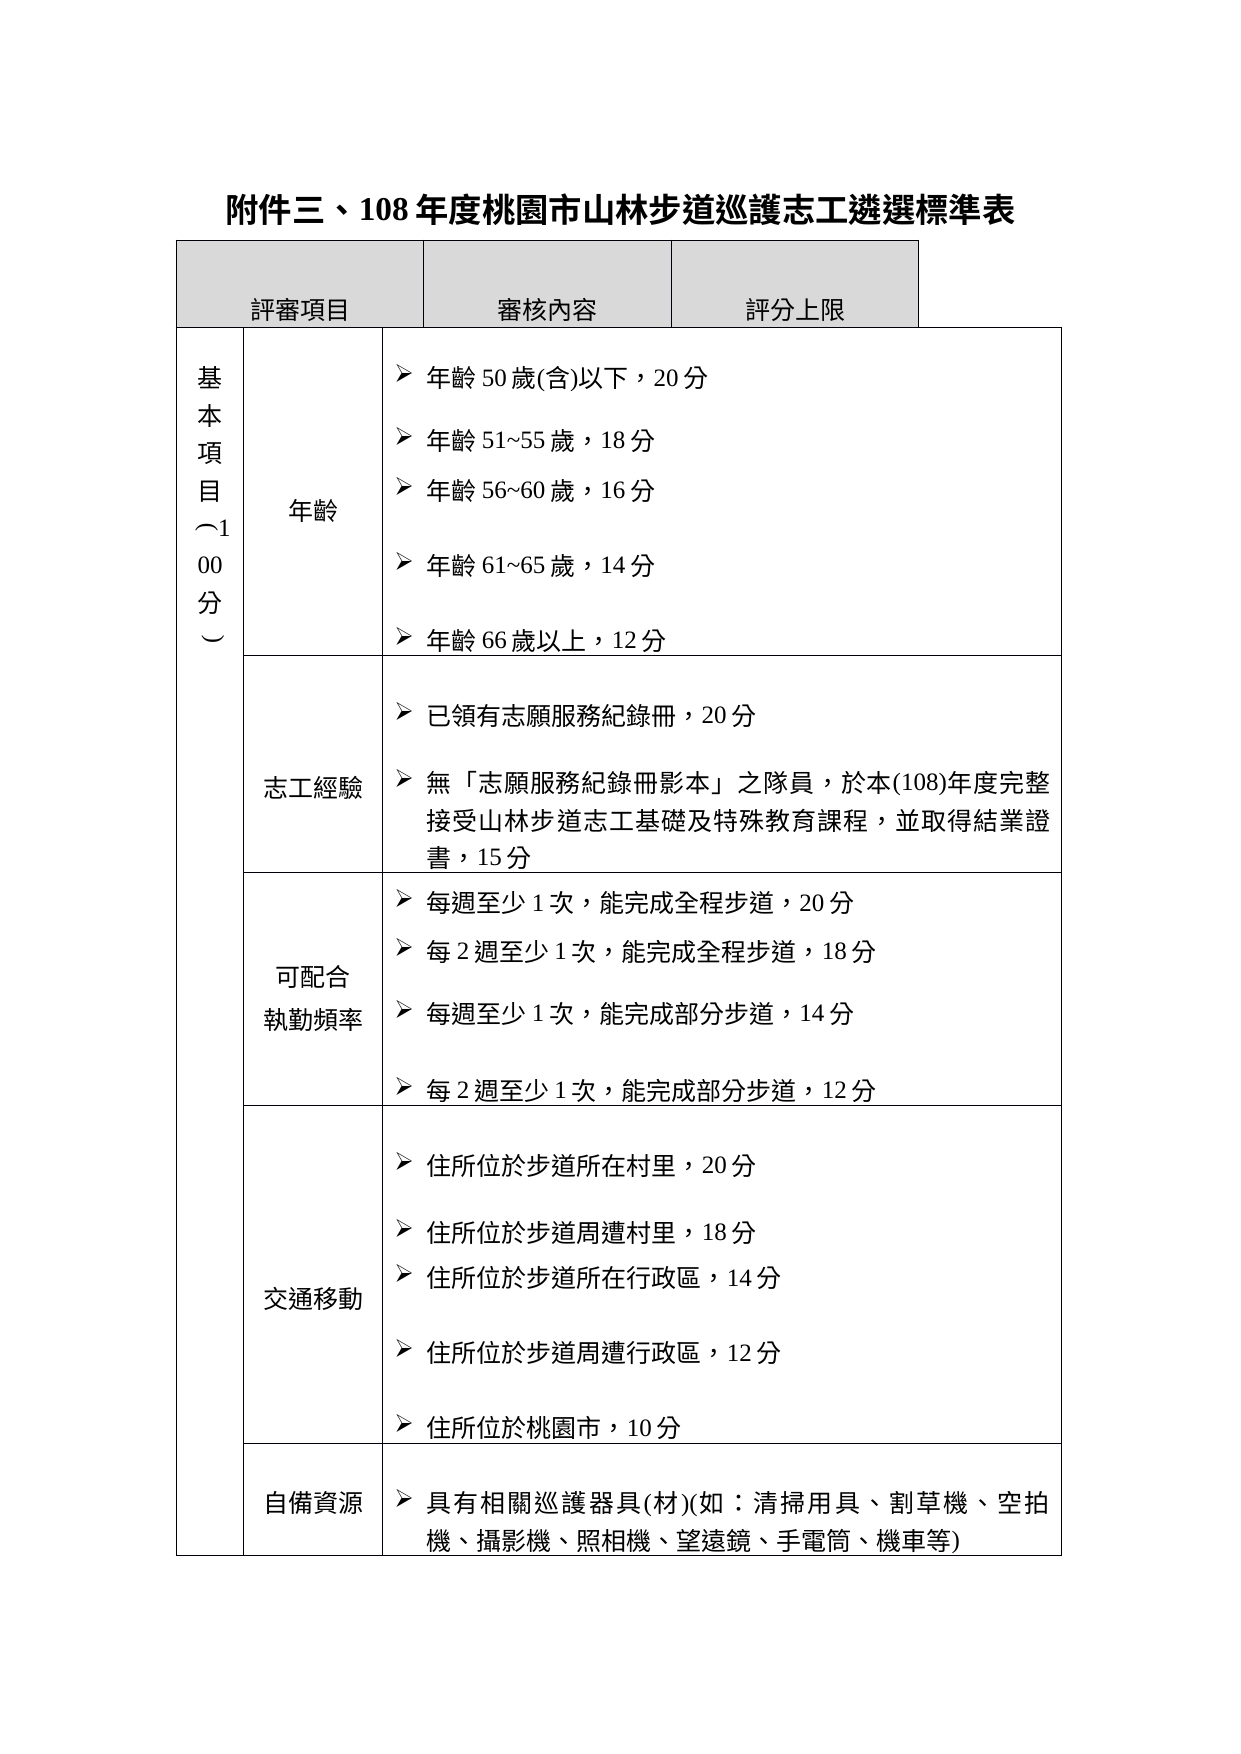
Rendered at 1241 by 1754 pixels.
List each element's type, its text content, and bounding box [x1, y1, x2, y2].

table_cell 已領有志願服務紀錄冊，20分 無「志願服務紀錄冊影本」之隊員，於本(108)年度完整接受山林步道志工基礎及特殊教育課程，並取得結業證書，15分 [383, 656, 1061, 872]
table_header 審核內容 [424, 241, 671, 327]
table_cell 基 本 項 目 )100分 ( [177, 328, 243, 1555]
table_cell 具有相關巡護器具(材)(如：清掃用具、割草機、空拍機、攝影機、照相機、望遠鏡、手電筒、機車等) [383, 1444, 1061, 1555]
table_header 評分上限 [672, 241, 918, 327]
table_cell 每週至少1次，能完成全程步道，20分 每2週至少1次，能完成全程步道，18分 每週至少1次，能完成部分步道，14分 每2週至少1次，能完成部分步道，12分 [383, 873, 1061, 1105]
table_cell 年齡 [244, 328, 382, 655]
table_cell 住所位於步道所在村里，20分 住所位於步道周遭村里，18分 住所位於步道所在行政區，14分 住所位於步道周遭行政區，12分 住所位於桃園市，10分 [383, 1106, 1061, 1442]
text 附件三、108年度桃園市山林步道巡護志工遴選標準表 [187, 164, 1053, 239]
table_cell 交通移動 [244, 1106, 382, 1442]
table_cell 年齡50歲(含)以下，20分 年齡51~55歲，18分 年齡56~60歲，16分 年齡61~65歲，14分 年齡66歲以上，12分 [383, 328, 1061, 655]
table_cell 可配合 執勤頻率 [244, 873, 382, 1105]
table_header 評審項目 [177, 241, 423, 327]
table_cell 自備資源 [244, 1444, 382, 1555]
table_cell 志工經驗 [244, 656, 382, 872]
